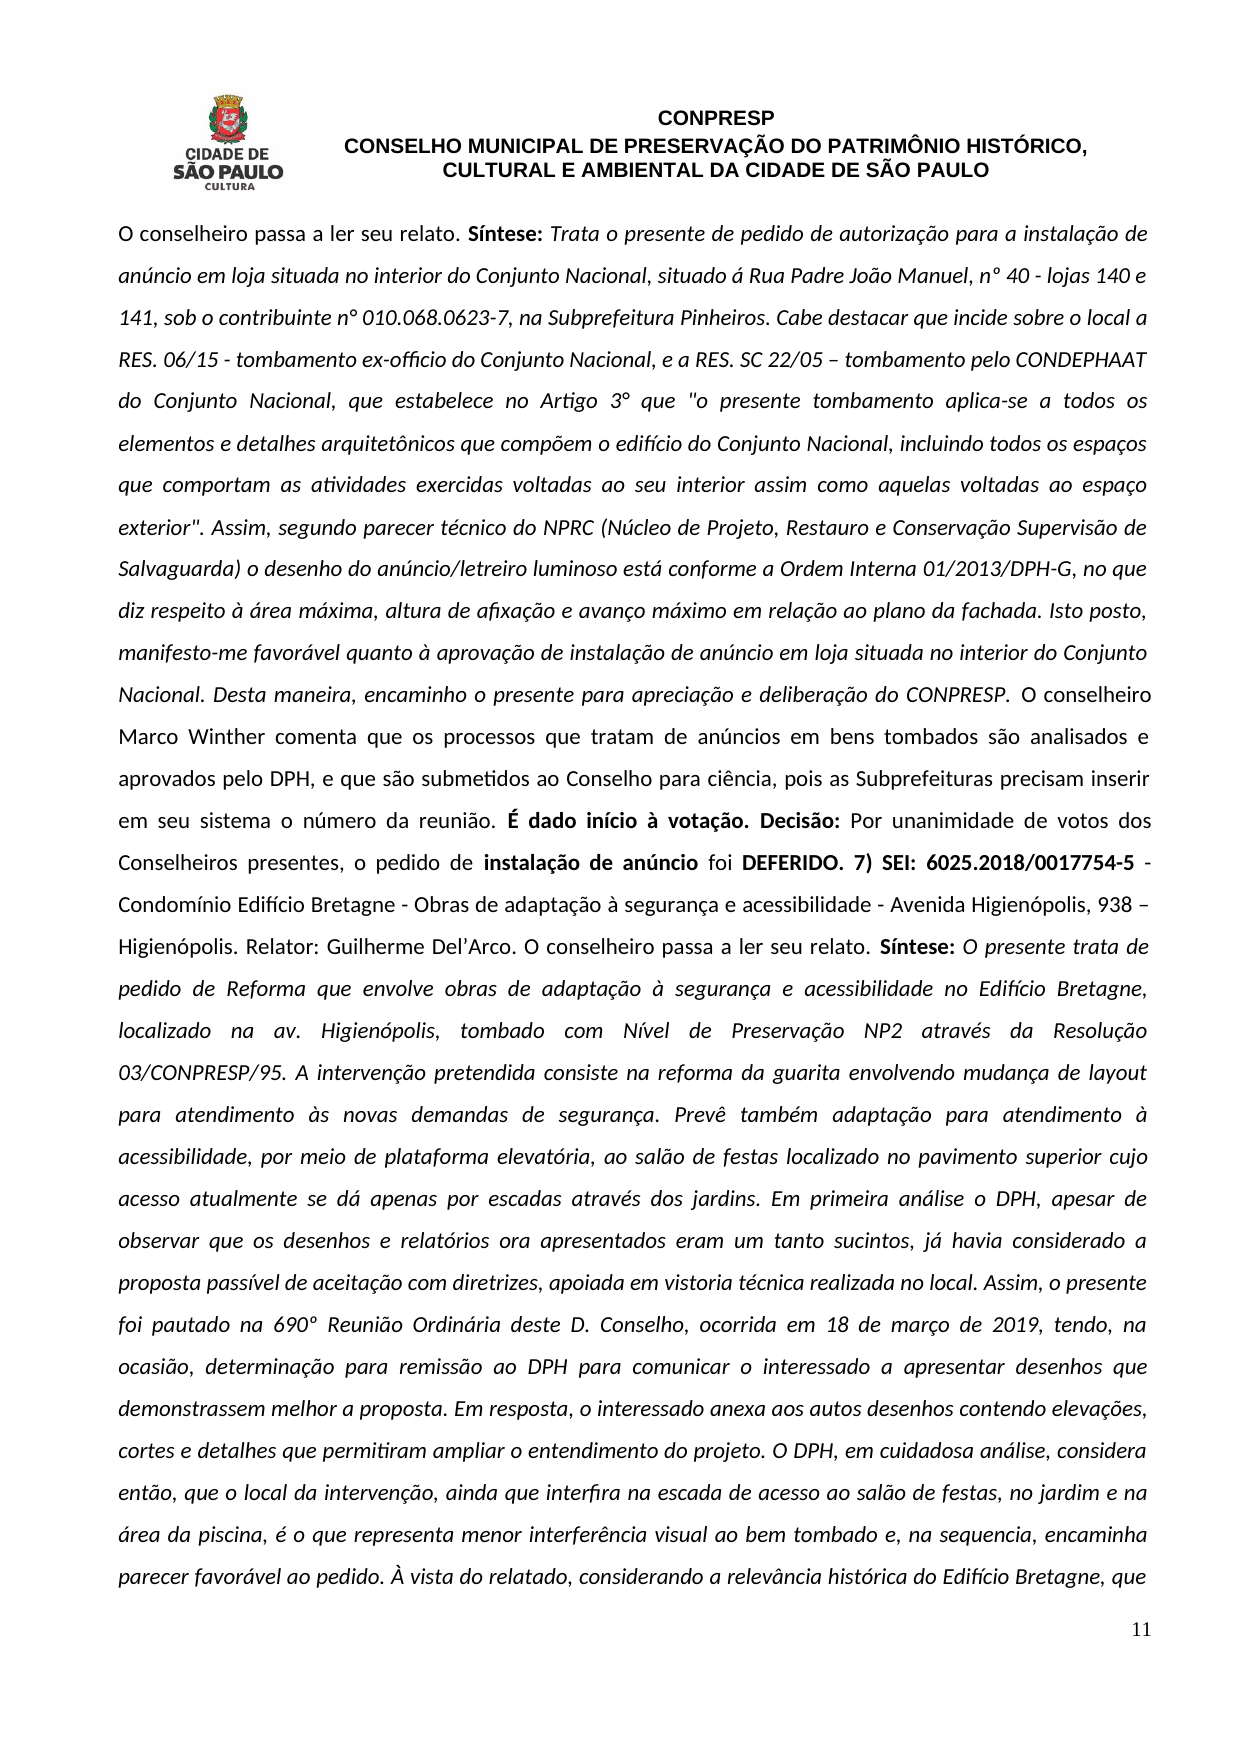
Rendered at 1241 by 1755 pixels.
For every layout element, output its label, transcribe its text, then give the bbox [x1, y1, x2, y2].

text O conselheiro passa a ler seu relato. Síntese: Trata o presente de pedido de autorização para a instalação de anúncio em loja situada no interior do Conjunto Nacional, situado á Rua Padre João Manuel, nº 40 - lojas 140 e 141, sob o contribuinte n° 010.068.0623-7, na Subprefeitura Pinheiros. Cabe destacar que incide sobre o local a RES. 06/15 - tombamento ex-officio do Conjunto Nacional, e a RES. SC 22/05 – tombamento pelo CONDEPHAAT do Conjunto Nacional, que estabelece no Artigo 3° que "o presente tombamento aplica-se a todos os elementos e detalhes arquitetônicos que compõem o edifício do Conjunto Nacional, incluindo todos os espaços que comportam as atividades exercidas voltadas ao seu interior assim como aquelas voltadas ao espaço exterior". Assim, segundo parecer técnico do NPRC (Núcleo de Projeto, Restauro e Conservação Supervisão de Salvaguarda) o desenho do anúncio/letreiro luminoso está conforme a Ordem Interna 01/2013/DPH-G, no que diz respeito à área máxima, altura de afixação e avanço máximo em relação ao plano da fachada. Isto posto, manifesto-me favorável quanto à aprovação de instalação de anúncio em loja situada no interior do Conjunto Nacional. Desta maneira, encaminho o presente para apreciação e deliberação do CONPRESP. O conselheiro Marco Winther comenta que os processos que tratam de anúncios em bens tombados são analisados e aprovados pelo DPH, e que são submetidos ao Conselho para ciência, pois as Subprefeituras precisam inserir em seu sistema o número da reunião. É dado início à votação. Decisão: Por unanimidade de votos dos Conselheiros presentes, o pedido de instalação de anúncio foi DEFERIDO. 7) SEI: 6025.2018/0017754-5 - Condomínio Edifício Bretagne - Obras de adaptação à segurança e acessibilidade - Avenida Higienópolis, 938 – Higienópolis. Relator: Guilherme Del’Arco. O conselheiro passa a ler seu relato. Síntese: O presente trata de pedido de Reforma que envolve obras de adaptação à segurança e acessibilidade no Edifício Bretagne, localizado na av. Higienópolis, tombado com Nível de Preservação NP2 através da Resolução 03/CONPRESP/95. A intervenção pretendida consiste na reforma da guarita envolvendo mudança de layout para atendimento às novas demandas de segurança. Prevê também adaptação para atendimento à acessibilidade, por meio de plataforma elevatória, ao salão de festas localizado no pavimento superior cujo acesso atualmente se dá apenas por escadas através dos jardins. Em primeira análise o DPH, apesar de observar que os desenhos e relatórios ora apresentados eram um tanto sucintos, já havia considerado a proposta passível de aceitação com diretrizes, apoiada em vistoria técnica realizada no local. Assim, o presente foi pautado na 690º Reunião Ordinária deste D. Conselho, ocorrida em 18 de março de 2019, tendo, na ocasião, determinação para remissão ao DPH para comunicar o interessado a apresentar desenhos que demonstrassem melhor a proposta. Em resposta, o interessado anexa aos autos desenhos contendo elevações, cortes e detalhes que permitiram ampliar o entendimento do projeto. O DPH, em cuidadosa análise, considera então, que o local da intervenção, ainda que interfira na escada de acesso ao salão de festas, no jardim e na área da piscina, é o que representa menor interferência visual ao bem tombado e, na sequencia, encaminha parecer favorável ao pedido. À vista do relatado, considerando a relevância histórica do Edifício Bretagne, que [118, 219, 1152, 1590]
